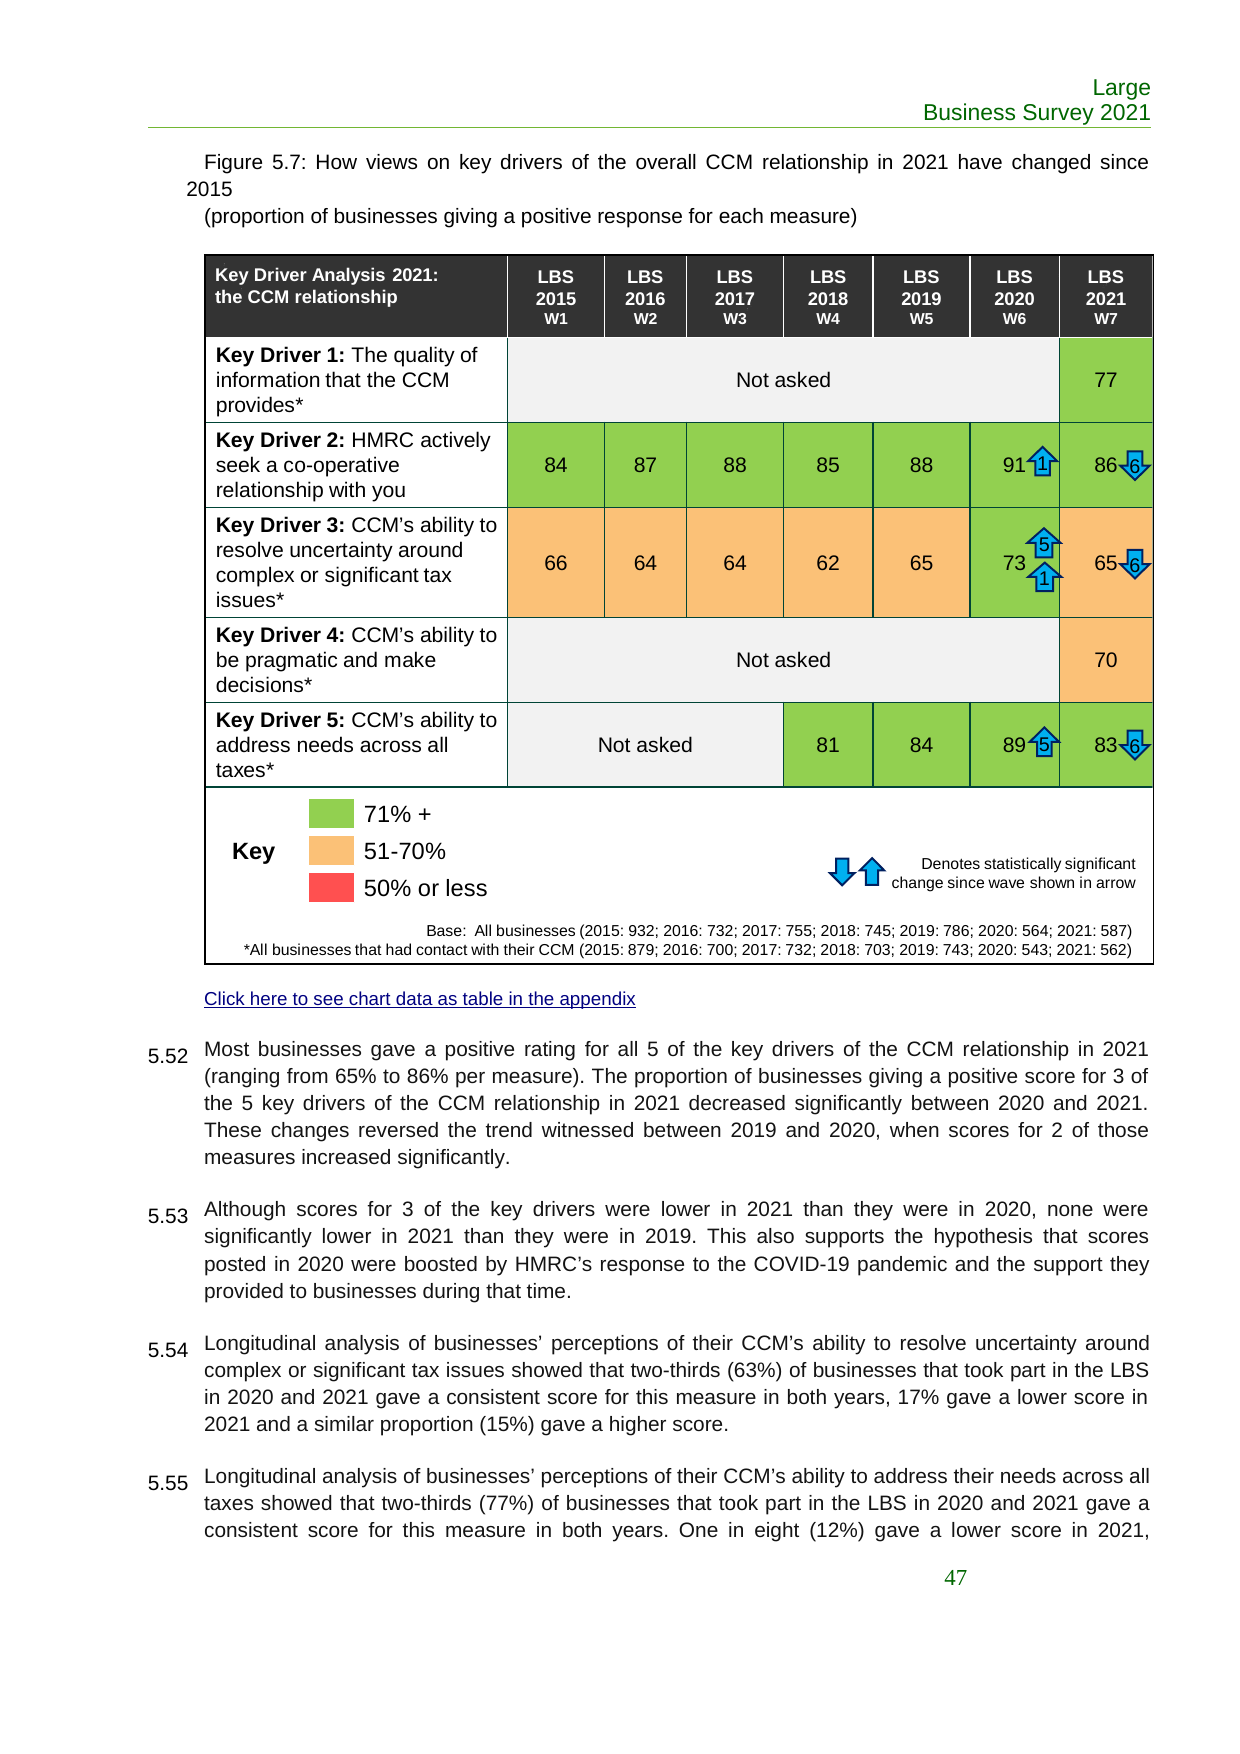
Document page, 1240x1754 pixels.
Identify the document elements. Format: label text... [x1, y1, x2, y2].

list Longitudinal analysis of businesses’ perceptions of their CCM’s ability to address their needs across all taxes showed that two-thirds (77%) of businesses that took part in the LBS in 2020 and 2021 gave a consistent score for this measure in both years. One in eight (12%) gave a lower score in 2021, [148, 1469, 1151, 1550]
list Although scores for 3 of the key drivers were lower in 2021 than they were in 2020, none were significantly lower in 2021 than they were in 2019. This also supports the hypothesis that scores posted in 2020 were boosted by HMRC’s response to the COVID-19 pandemic and the support they provided to businesses during that time. [148, 1202, 1151, 1311]
list Longitudinal analysis of businesses’ perceptions of their CCM’s ability to resolve uncertainty around complex or significant tax issues showed that two-thirds (63%) of businesses that took part in the LBS in 2020 and 2021 gave a consistent score for this measure in both years, 17% gave a lower score in 2021 and a similar proportion (15%) gave a higher score. [148, 1336, 1151, 1444]
subtitle (proportion of businesses giving a positive response for each measure) [186, 202, 1151, 229]
subtitle Figure 5.7: How views on key drivers of the overall CCM relationship in 2021 have changed since 2015 [186, 148, 1151, 202]
list Most businesses gave a positive rating for all 5 of the key drivers of the CCM relationship in 2021 (ranging from 65% to 86% per measure). The proportion of businesses giving a positive score for 3 of the 5 key drivers of the CCM relationship in 2021 decreased significantly between 2020 and 2021. These changes reversed the trend witnessed between 2019 and 2020, when scores for 2 of those measures increased significantly. [148, 1042, 1151, 1177]
text Click here to see chart data as table in the appendix [204, 990, 1151, 1017]
